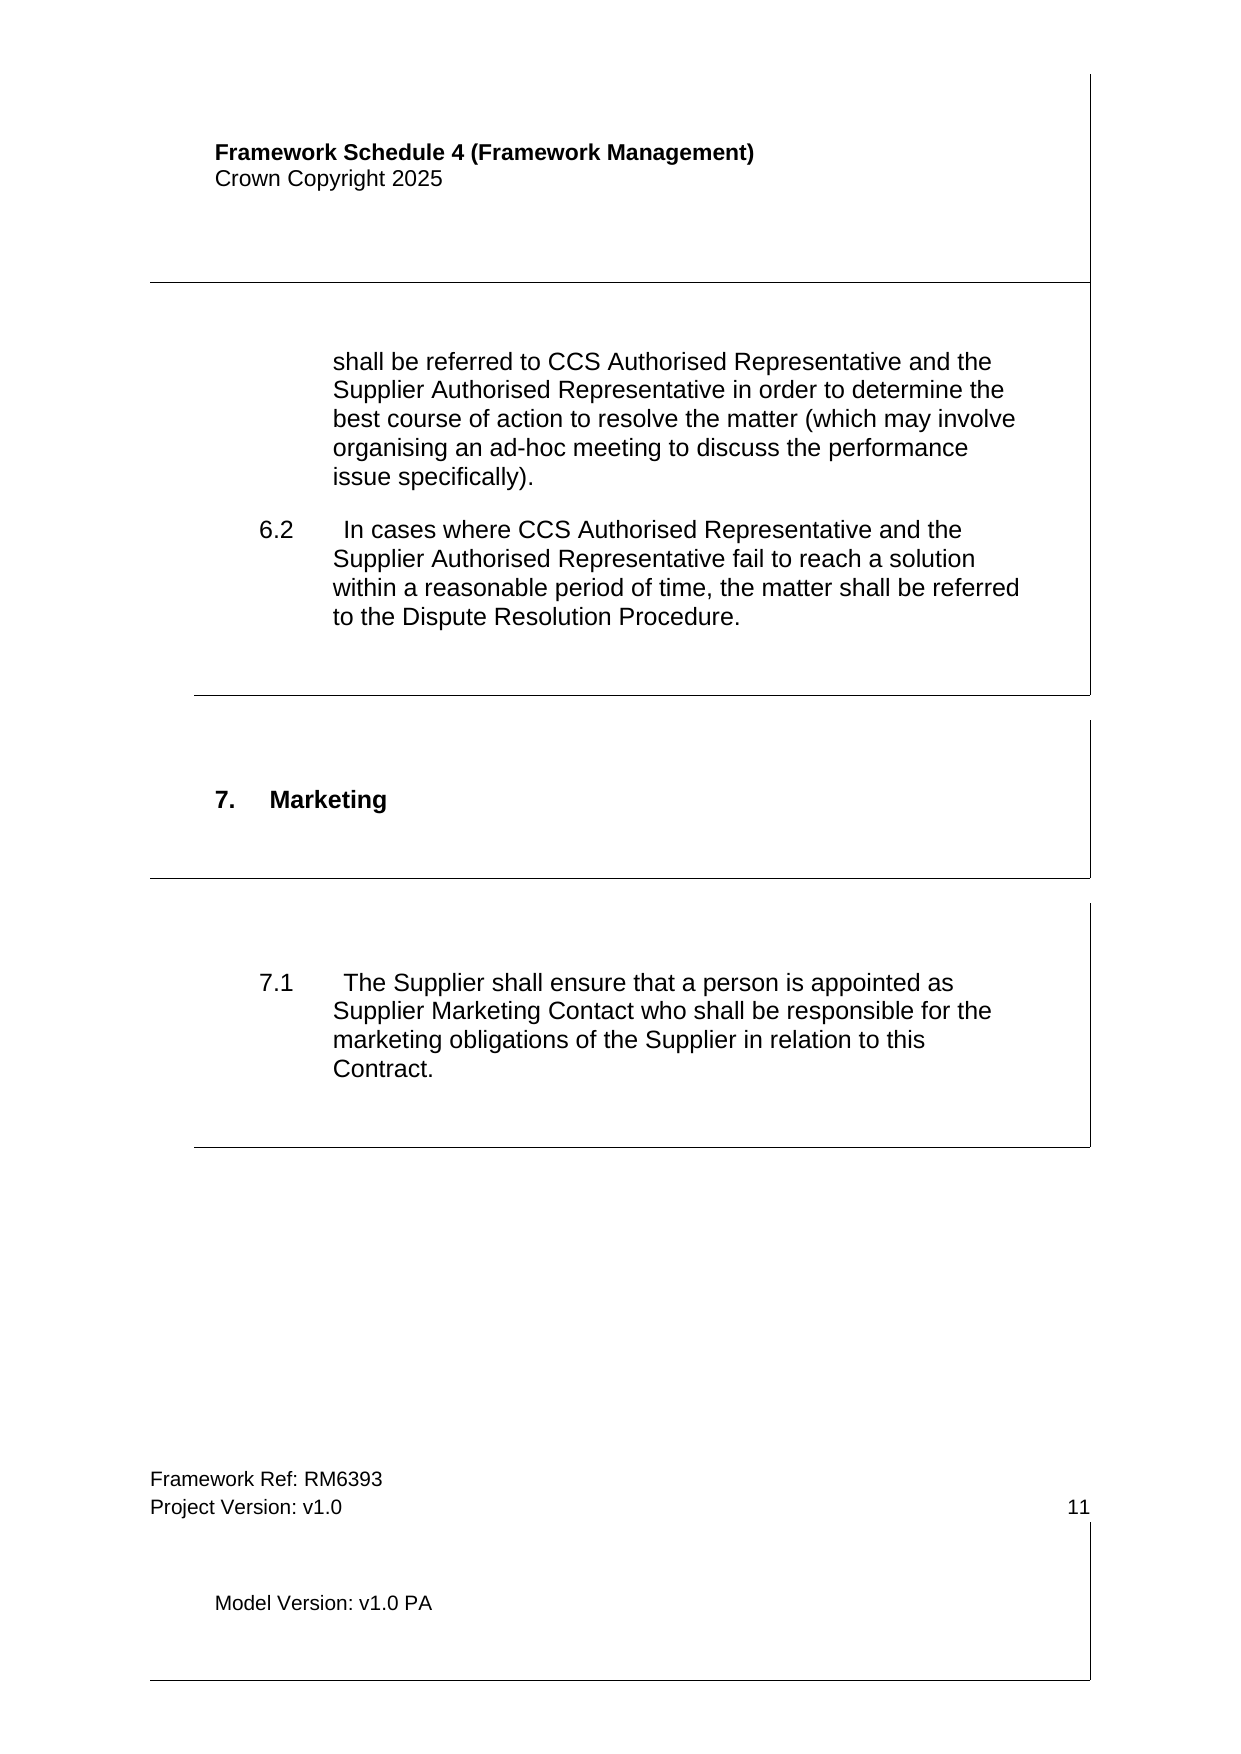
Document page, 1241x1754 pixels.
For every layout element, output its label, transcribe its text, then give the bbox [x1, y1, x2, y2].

list Marketing [150, 720, 1090, 878]
list In the event that CCS and the Supplier are unable to agree the performance score for any FPM during a Supplier Review Meeting, the disputed score shall be recorded and the matter shall be referred to CCS Authorised Representative and the Supplier Authorised Representative in order to determine the best course of action to resolve the matter (which may involve organising an ad-hoc meeting to discuss the performance issue specifically). [194, 282, 1090, 451]
list The Supplier shall ensure that a person is appointed as Supplier Marketing Contact who shall be responsible for the marketing obligations of the Supplier in relation to this Contract. [194, 903, 1090, 1147]
list In cases where CCS Authorised Representative and the Supplier Authorised Representative fail to reach a solution within a reasonable period of time, the matter shall be referred to the Dispute Resolution Procedure. [194, 451, 1090, 695]
